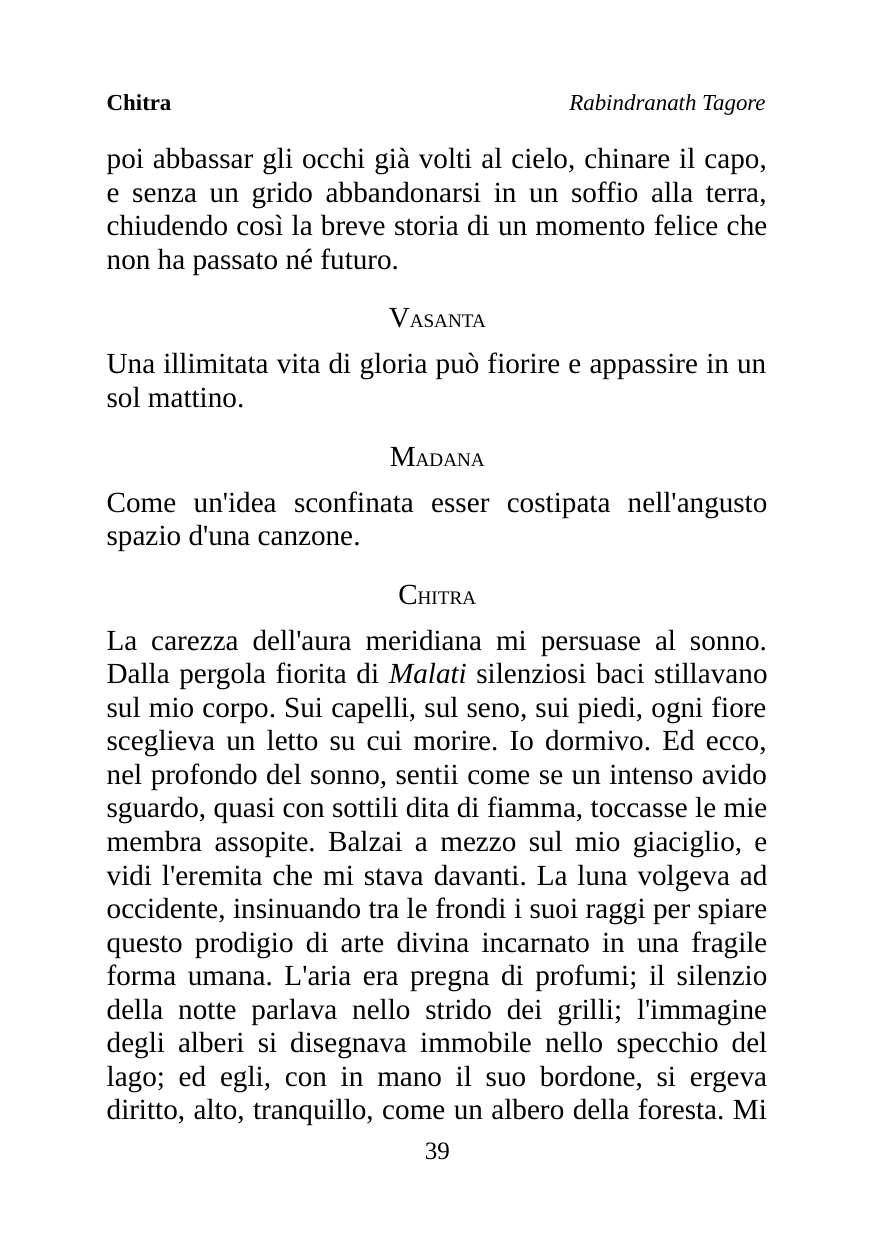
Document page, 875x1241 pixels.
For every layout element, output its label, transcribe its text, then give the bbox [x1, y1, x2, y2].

text Chitra [106, 577, 768, 610]
text Una illimitata vita di gloria può fiorire e appassire in un sol mattino. [106, 347, 768, 414]
text Vasanta [106, 301, 768, 334]
text La carezza dell'aura meridiana mi persuase al sonno. Dalla pergola fiorita di Malati silenziosi baci stillavano sul mio corpo. Sui capelli, sul seno, sui piedi, ogni fiore sceglieva un letto su cui morire. Io dormivo. Ed ecco, nel profondo del sonno, sentii come se un intenso avido sguardo, quasi con sottili dita di fiamma, toccasse le mie membra assopite. Balzai a mezzo sul mio giaciglio, e vidi l'eremita che mi stava davanti. La luna volgeva ad occidente, insinuando tra le frondi i suoi raggi per spiare questo prodigio di arte divina incarnato in una fragile forma umana. L'aria era pregna di profumi; il silenzio della notte parlava nello strido dei grilli; l'immagine degli alberi si disegnava immobile nello specchio del lago; ed egli, con in mano il suo bordone, si ergeva diritto, alto, tranquillo, come un albero della foresta. Mi [106, 623, 768, 1126]
text poi abbassar gli occhi già volti al cielo, chinare il capo, e senza un grido abbandonarsi in un soffio alla terra, chiudendo così la breve storia di un momento felice che non ha passato né futuro. [106, 141, 768, 276]
text Madana [106, 439, 768, 472]
text Come un'idea sconfinata esser costipata nell'angusto spazio d'una canzone. [106, 485, 768, 552]
